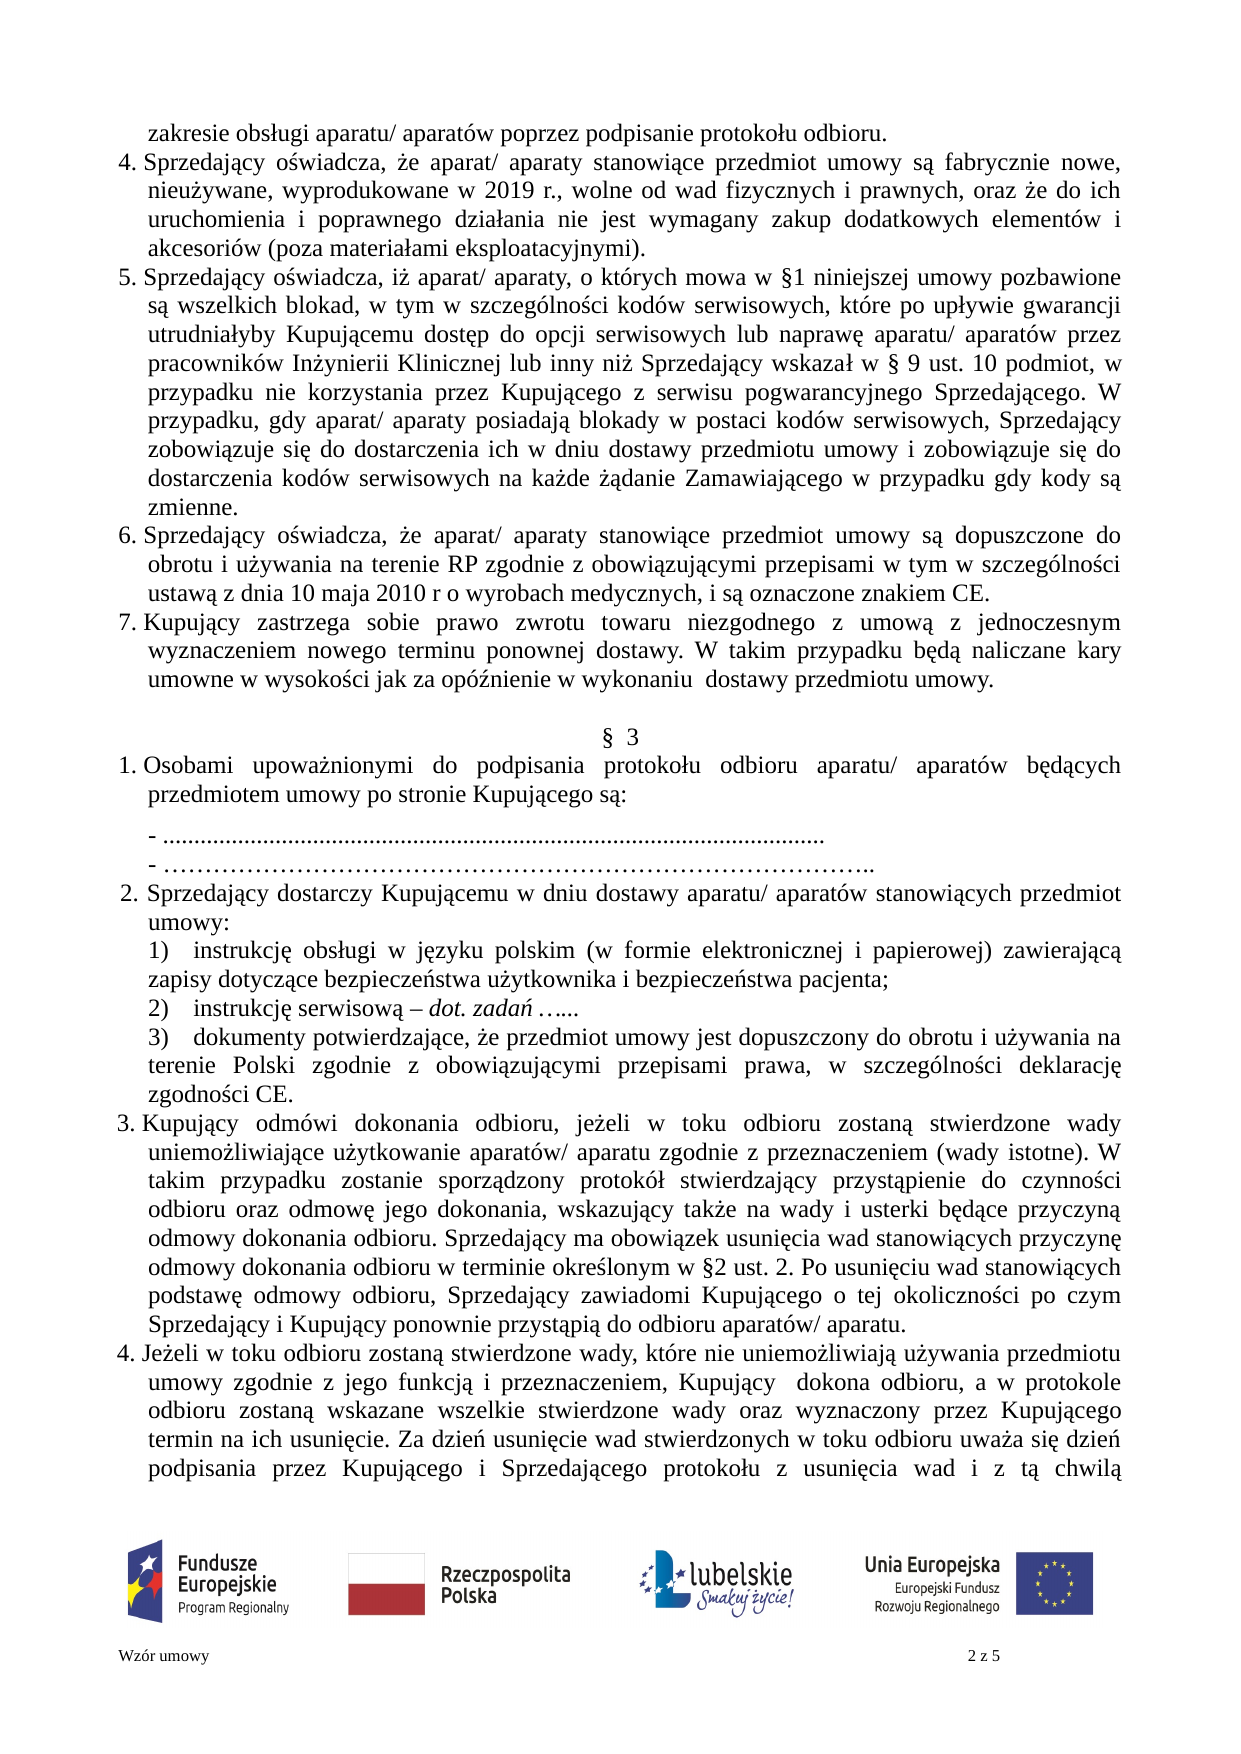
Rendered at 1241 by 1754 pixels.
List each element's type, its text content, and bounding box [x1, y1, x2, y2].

list Sprzedający oświadcza, iż aparat/ aparaty, o których mowa w §1 niniejszej umowy pozbawione są wszelkich blokad, w tym w szczególności kodów serwisowych, które po upływie gwarancji utrudniałyby Kupującemu dostęp do opcji serwisowych lub naprawę aparatu/ aparatów przez pracowników Inżynierii Klinicznej lub inny niż Sprzedający wskazał w § 9 ust. 10 podmiot, w przypadku nie korzystania przez Kupującego z serwisu pogwarancyjnego Sprzedającego. W przypadku, gdy aparat/ aparaty posiadają blokady w postaci kodów serwisowych, Sprzedający zobowiązuje się do dostarczenia ich w dniu dostawy przedmiotu umowy i zobowiązuje się do dostarczenia kodów serwisowych na każde żądanie Zamawiającego w przypadku gdy kody są zmienne. [118, 262, 1122, 521]
list Kupujący odmówi dokonania odbioru, jeżeli w toku odbioru zostaną stwierdzone wady uniemożliwiające użytkowanie aparatów/ aparatu zgodnie z przeznaczeniem (wady istotne). W takim przypadku zostanie sporządzony protokół stwierdzający przystąpienie do czynności odbioru oraz odmowę jego dokonania, wskazujący także na wady i usterki będące przyczyną odmowy dokonania odbioru. Sprzedający ma obowiązek usunięcia wad stanowiących przyczynę odmowy dokonania odbioru w terminie określonym w §2 ust. 2. Po usunięciu wad stanowiących podstawę odmowy odbioru, Sprzedający zawiadomi Kupującego o tej okoliczności po czym Sprzedający i Kupujący ponownie przystąpią do odbioru aparatów/ aparatu. [117, 1108, 1122, 1338]
list Kupujący zastrzega sobie prawo zwrotu towaru niezgodnego z umową z jednoczesnym wyznaczeniem nowego terminu ponownej dostawy. W takim przypadku będą naliczane kary umowne w wysokości jak za opóźnienie w wykonaniu dostawy przedmiotu umowy. [118, 607, 1122, 693]
list dokumenty potwierdzające, że przedmiot umowy jest dopuszczony do obrotu i używania na terenie Polski zgodnie z obowiązującymi przepisami prawa, w szczególności deklarację zgodności CE. [148, 1022, 1122, 1108]
list Sprzedający oświadcza, że aparat/ aparaty stanowiące przedmiot umowy są fabrycznie nowe, nieużywane, wyprodukowane w 2019 r., wolne od wad fizycznych i prawnych, oraz że do ich uruchomienia i poprawnego działania nie jest wymagany zakup dodatkowych elementów i akcesoriów (poza materiałami eksploatacyjnymi). [118, 147, 1122, 262]
list instrukcję serwisową – dot. zadań …... [148, 993, 1122, 1022]
text § 3 [118, 722, 1122, 751]
list instrukcję obsługi w języku polskim (w formie elektronicznej i papierowej) zawierającą zapisy dotyczące bezpieczeństwa użytkownika i bezpieczeństwa pacjenta; [148, 936, 1122, 993]
list zakresie obsługi aparatu/ aparatów poprzez podpisanie protokołu odbioru. [118, 118, 1122, 147]
list Jeżeli w toku odbioru zostaną stwierdzone wady, które nie uniemożliwiają używania przedmiotu umowy zgodnie z jego funkcją i przeznaczeniem, Kupujący dokona odbioru, a w protokole odbioru zostaną wskazane wszelkie stwierdzone wady oraz wyznaczony przez Kupującego termin na ich usunięcie. Za dzień usunięcie wad stwierdzonych w toku odbioru uważa się dzień podpisania przez Kupującego i Sprzedającego protokołu z usunięcia wad i z tą chwilą [117, 1338, 1122, 1482]
list Sprzedający oświadcza, że aparat/ aparaty stanowiące przedmiot umowy są dopuszczone do obrotu i używania na terenie RP zgodnie z obowiązującymi przepisami w tym w szczególności ustawą z dnia 10 maja 2010 r o wyrobach medycznych, i są oznaczone znakiem CE. [118, 521, 1122, 607]
list Osobami upoważnionymi do podpisania protokołu odbioru aparatu/ aparatów będących przedmiotem umowy po stronie Kupującego są: [118, 751, 1122, 808]
text 2. Sprzedający dostarczy Kupującemu w dniu dostawy aparatu/ aparatów stanowiących przedmiot umowy: [120, 878, 1122, 936]
text - .......................................................................................................... [148, 821, 1122, 849]
text - ………………………………………………………………………….. [148, 849, 1122, 878]
